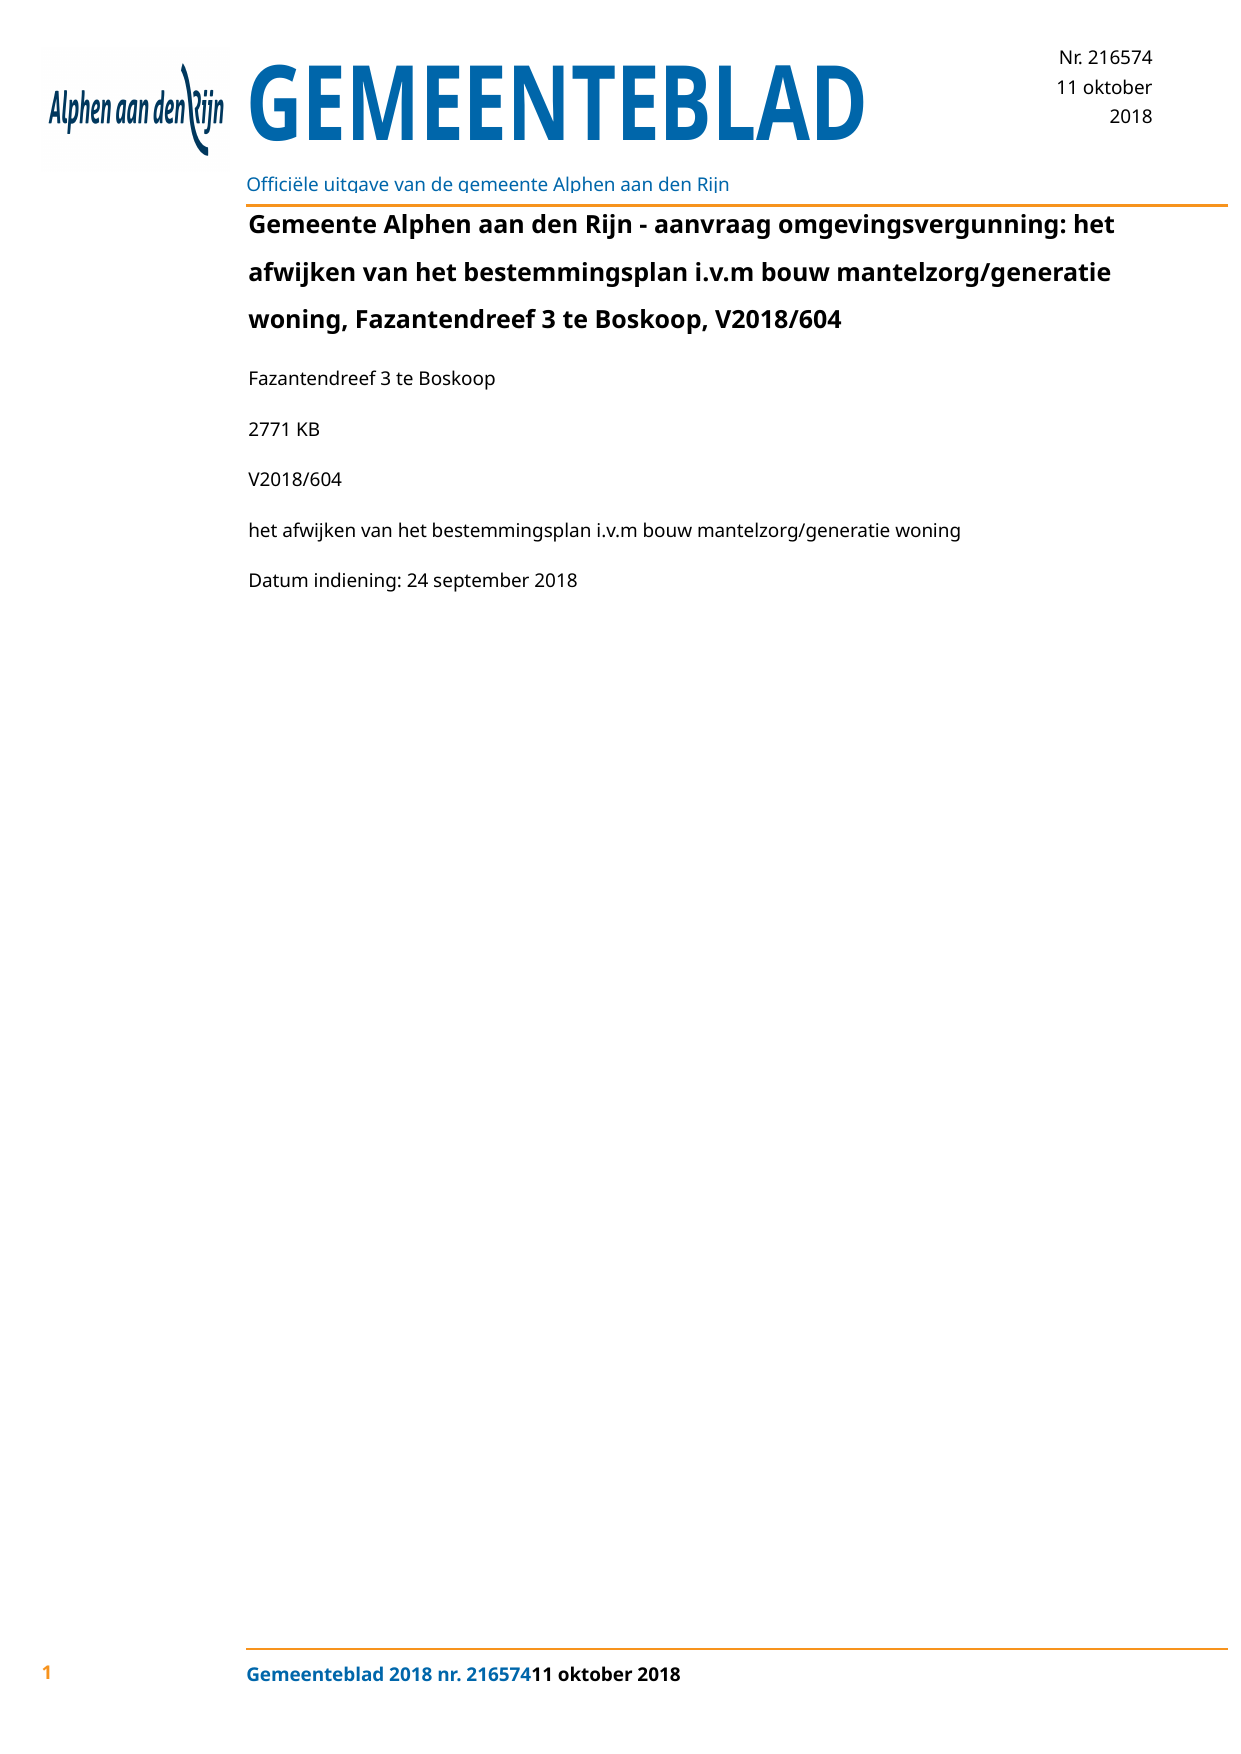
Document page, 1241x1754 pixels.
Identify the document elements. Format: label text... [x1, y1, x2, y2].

picture [41, 47, 231, 172]
text Gemeente Alphen aan den Rijn - aanvraag omgevingsvergunning: het afwijken van het bestemmingsplan i.v.m bouw mantelzorg/generatie woning, Fazantendreef 3 te Boskoop, V2018/604 [248, 207, 1152, 336]
text V2018/604 [248, 466, 1152, 492]
text het afwijken van het bestemmingsplan i.v.m bouw mantelzorg/generatie woning [248, 517, 1152, 542]
text Datum indiening: 24 september 2018 [248, 567, 1152, 593]
text 2771 KB [248, 416, 1152, 442]
text Fazantendreef 3 te Boskoop [248, 366, 1152, 391]
